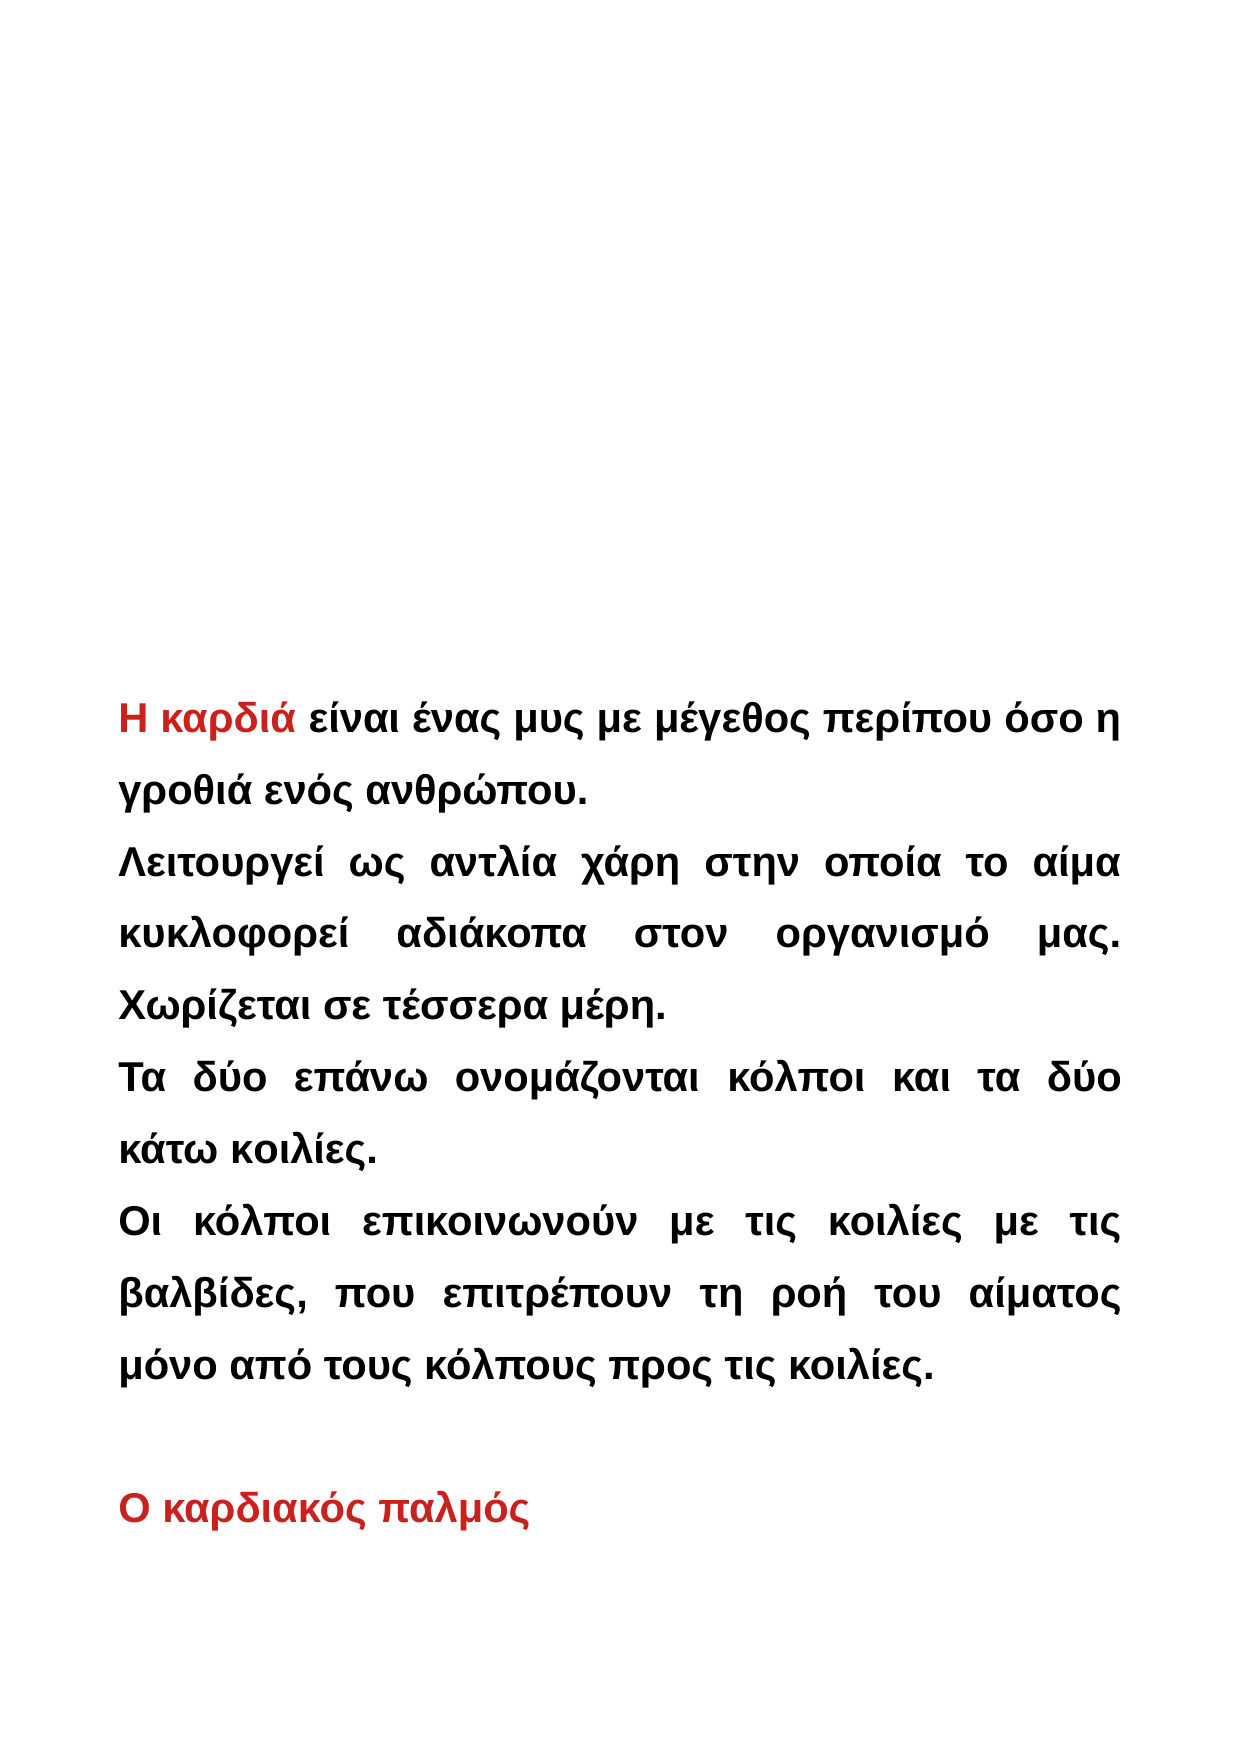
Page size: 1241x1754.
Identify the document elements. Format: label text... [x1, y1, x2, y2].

table_header Η καρδιά είναι ένας μυς με μέγεθος περίπου όσο η γροθιά ενός ανθρώπου. Λειτουργεί ως αντλία χάρη στην οποία το αίμα κυκλοφορεί αδιάκοπα στον οργανισμό μας. Χωρίζεται σε τέσσερα μέρη. Τα δύο επάνω ονομάζονται κόλποι και τα δύο κάτω κοιλίες. Οι κόλποι επικοινωνούν με τις κοιλίες με τις βαλβίδες, που επιτρέπουν τη ροή του αίματος μόνο από τους κόλπους προς τις κοιλίες. Ο καρδιακός παλμός Κάθε «χτύπος» της καρδιάς αντιστοιχεί σε έναν καρδιακό παλμό. Κάθε καρδιακός παλμός περιλαμβάνει τρία στάδια: Στο πρώτο στάδιο συστέλλονται οι κόλποι και το αίμα περνάει στις κοιλίες. [118, 118, 1122, 1603]
